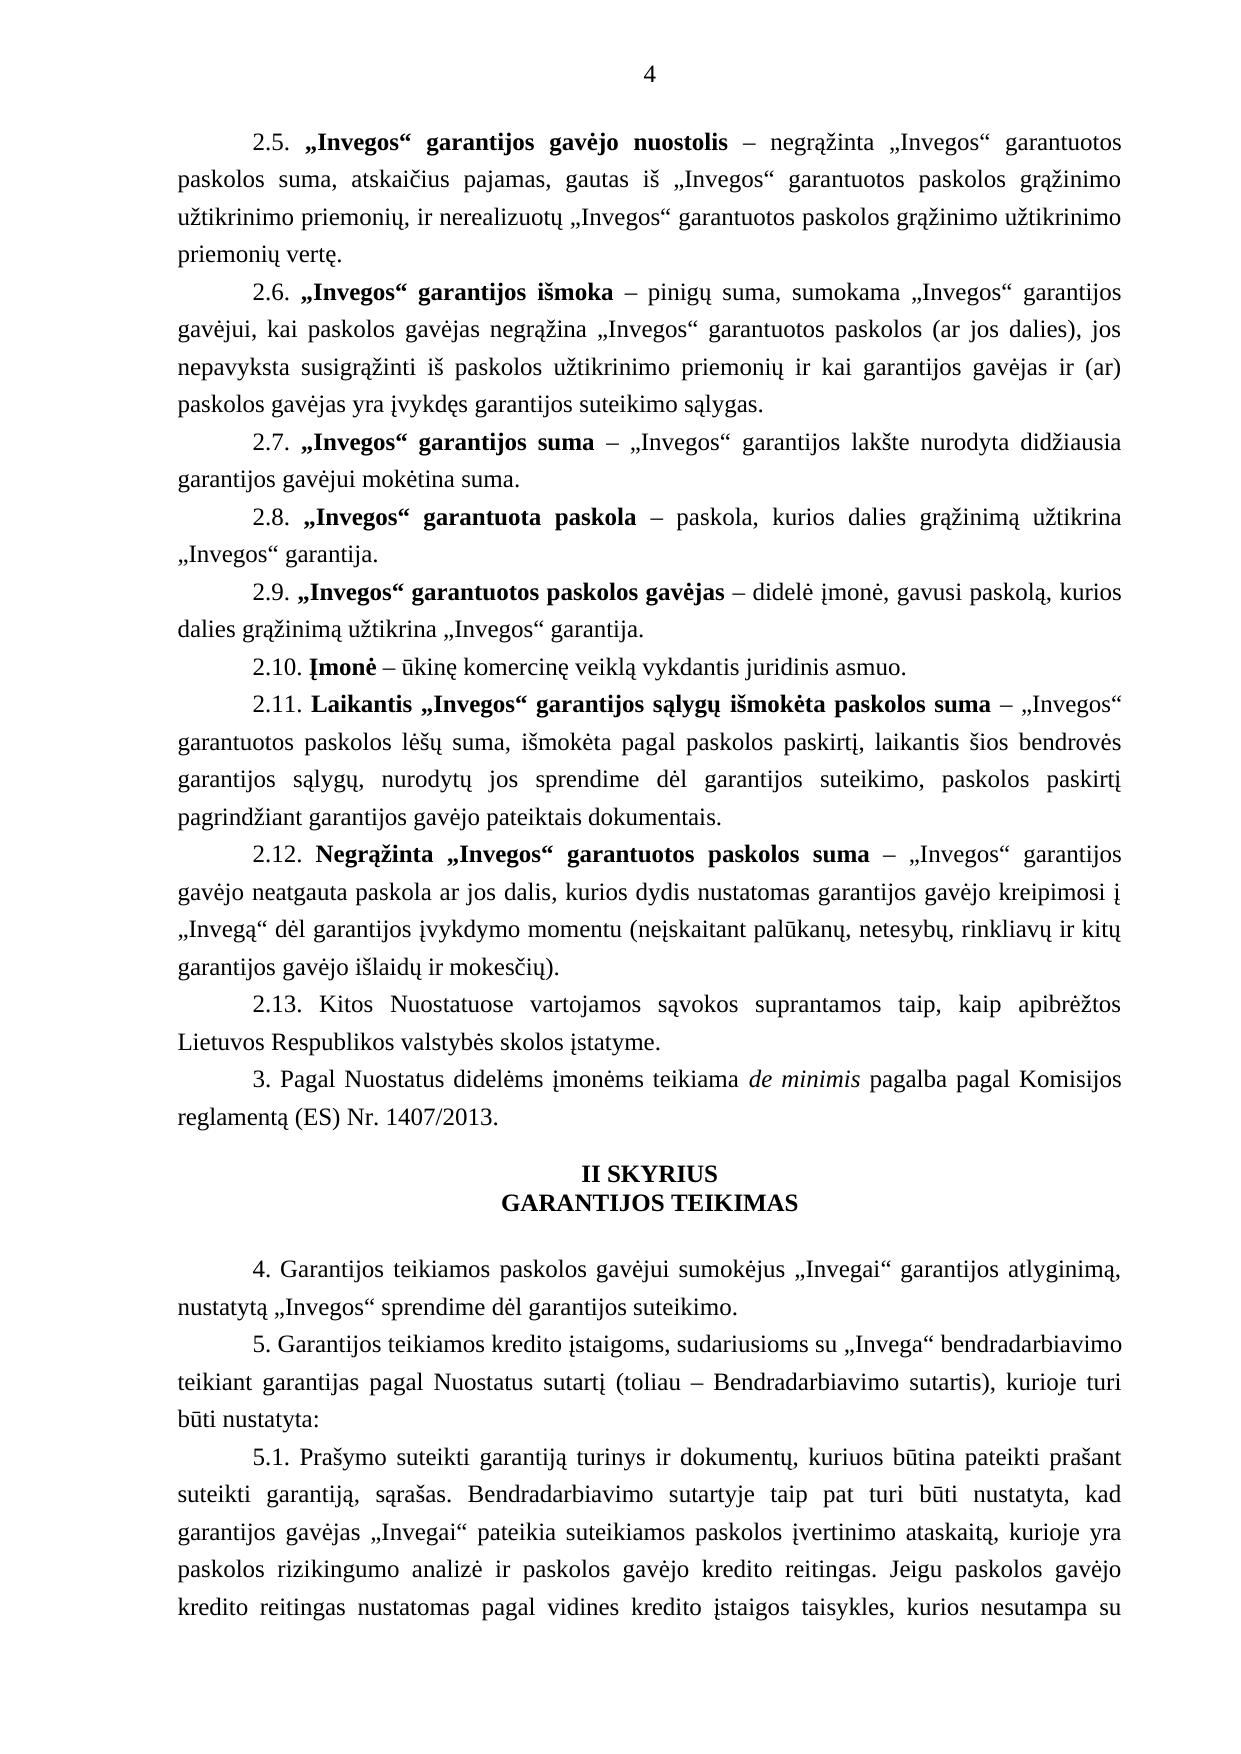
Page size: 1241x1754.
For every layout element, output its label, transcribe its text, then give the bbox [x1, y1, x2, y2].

text 2.13. Kitos Nuostatuose vartojamos sąvokos suprantamos taip, kaip apibrėžtos Lietuvos Respublikos valstybės skolos įstatyme. [177, 981, 1122, 1056]
text 2.9. „Invegos“ garantuotos paskolos gavėjas – didelė įmonė, gavusi paskolą, kurios dalies grąžinimą užtikrina „Invegos“ garantija. [177, 568, 1122, 643]
text 2.11. Laikantis „Invegos“ garantijos sąlygų išmokėta paskolos suma – „Invegos“ garantuotos paskolos lėšų suma, išmokėta pagal paskolos paskirtį, laikantis šios bendrovės garantijos sąlygų, nurodytų jos sprendime dėl garantijos suteikimo, paskolos paskirtį pagrindžiant garantijos gavėjo pateiktais dokumentais. [177, 681, 1122, 831]
text 5. Garantijos teikiamos kredito įstaigoms, sudariusioms su „Invega“ bendradarbiavimo teikiant garantijas pagal Nuostatus sutartį (toliau – Bendradarbiavimo sutartis), kurioje turi būti nustatyta: [177, 1321, 1122, 1433]
text 5.1. Prašymo suteikti garantiją turinys ir dokumentų, kuriuos būtina pateikti prašant suteikti garantiją, sąrašas. Bendradarbiavimo sutartyje taip pat turi būti nustatyta, kad garantijos gavėjas „Invegai“ pateikia suteikiamos paskolos įvertinimo ataskaitą, kurioje yra paskolos rizikingumo analizė ir paskolos gavėjo kredito reitingas. Jeigu paskolos gavėjo kredito reitingas nustatomas pagal vidines kredito įstaigos taisykles, kurios nesutampa su [177, 1433, 1122, 1621]
text GARANTIJOS TEIKIMAS [177, 1188, 1122, 1217]
text 2.12. Negrąžinta „Invegos“ garantuotos paskolos suma – „Invegos“ garantijos gavėjo neatgauta paskola ar jos dalis, kurios dydis nustatomas garantijos gavėjo kreipimosi į „Invegą“ dėl garantijos įvykdymo momentu (neįskaitant palūkanų, netesybų, rinkliavų ir kitų garantijos gavėjo išlaidų ir mokesčių). [177, 831, 1122, 981]
text 2.6. „Invegos“ garantijos išmoka – pinigų suma, sumokama „Invegos“ garantijos gavėjui, kai paskolos gavėjas negrąžina „Invegos“ garantuotos paskolos (ar jos dalies), jos nepavyksta susigrąžinti iš paskolos užtikrinimo priemonių ir kai garantijos gavėjas ir (ar) paskolos gavėjas yra įvykdęs garantijos suteikimo sąlygas. [177, 268, 1122, 418]
text 2.8. „Invegos“ garantuota paskola – paskola, kurios dalies grąžinimą užtikrina „Invegos“ garantija. [177, 493, 1122, 568]
text 2.7. „Invegos“ garantijos suma – „Invegos“ garantijos lakšte nurodyta didžiausia garantijos gavėjui mokėtina suma. [177, 418, 1122, 493]
text 2.10. Įmonė – ūkinę komercinę veiklą vykdantis juridinis asmuo. [177, 643, 1122, 681]
text 4. Garantijos teikiamos paskolos gavėjui sumokėjus „Invegai“ garantijos atlyginimą, nustatytą „Invegos“ sprendime dėl garantijos suteikimo. [177, 1246, 1122, 1321]
text II SKYRIUS [177, 1159, 1122, 1188]
text 3. Pagal Nuostatus didelėms įmonėms teikiama de minimis pagalba pagal Komisijos reglamentą (ES) Nr. 1407/2013. [177, 1056, 1122, 1131]
text 2.5. „Invegos“ garantijos gavėjo nuostolis – negrąžinta „Invegos“ garantuotos paskolos suma, atskaičius pajamas, gautas iš „Invegos“ garantuotos paskolos grąžinimo užtikrinimo priemonių, ir nerealizuotų „Invegos“ garantuotos paskolos grąžinimo užtikrinimo priemonių vertę. [177, 118, 1122, 268]
